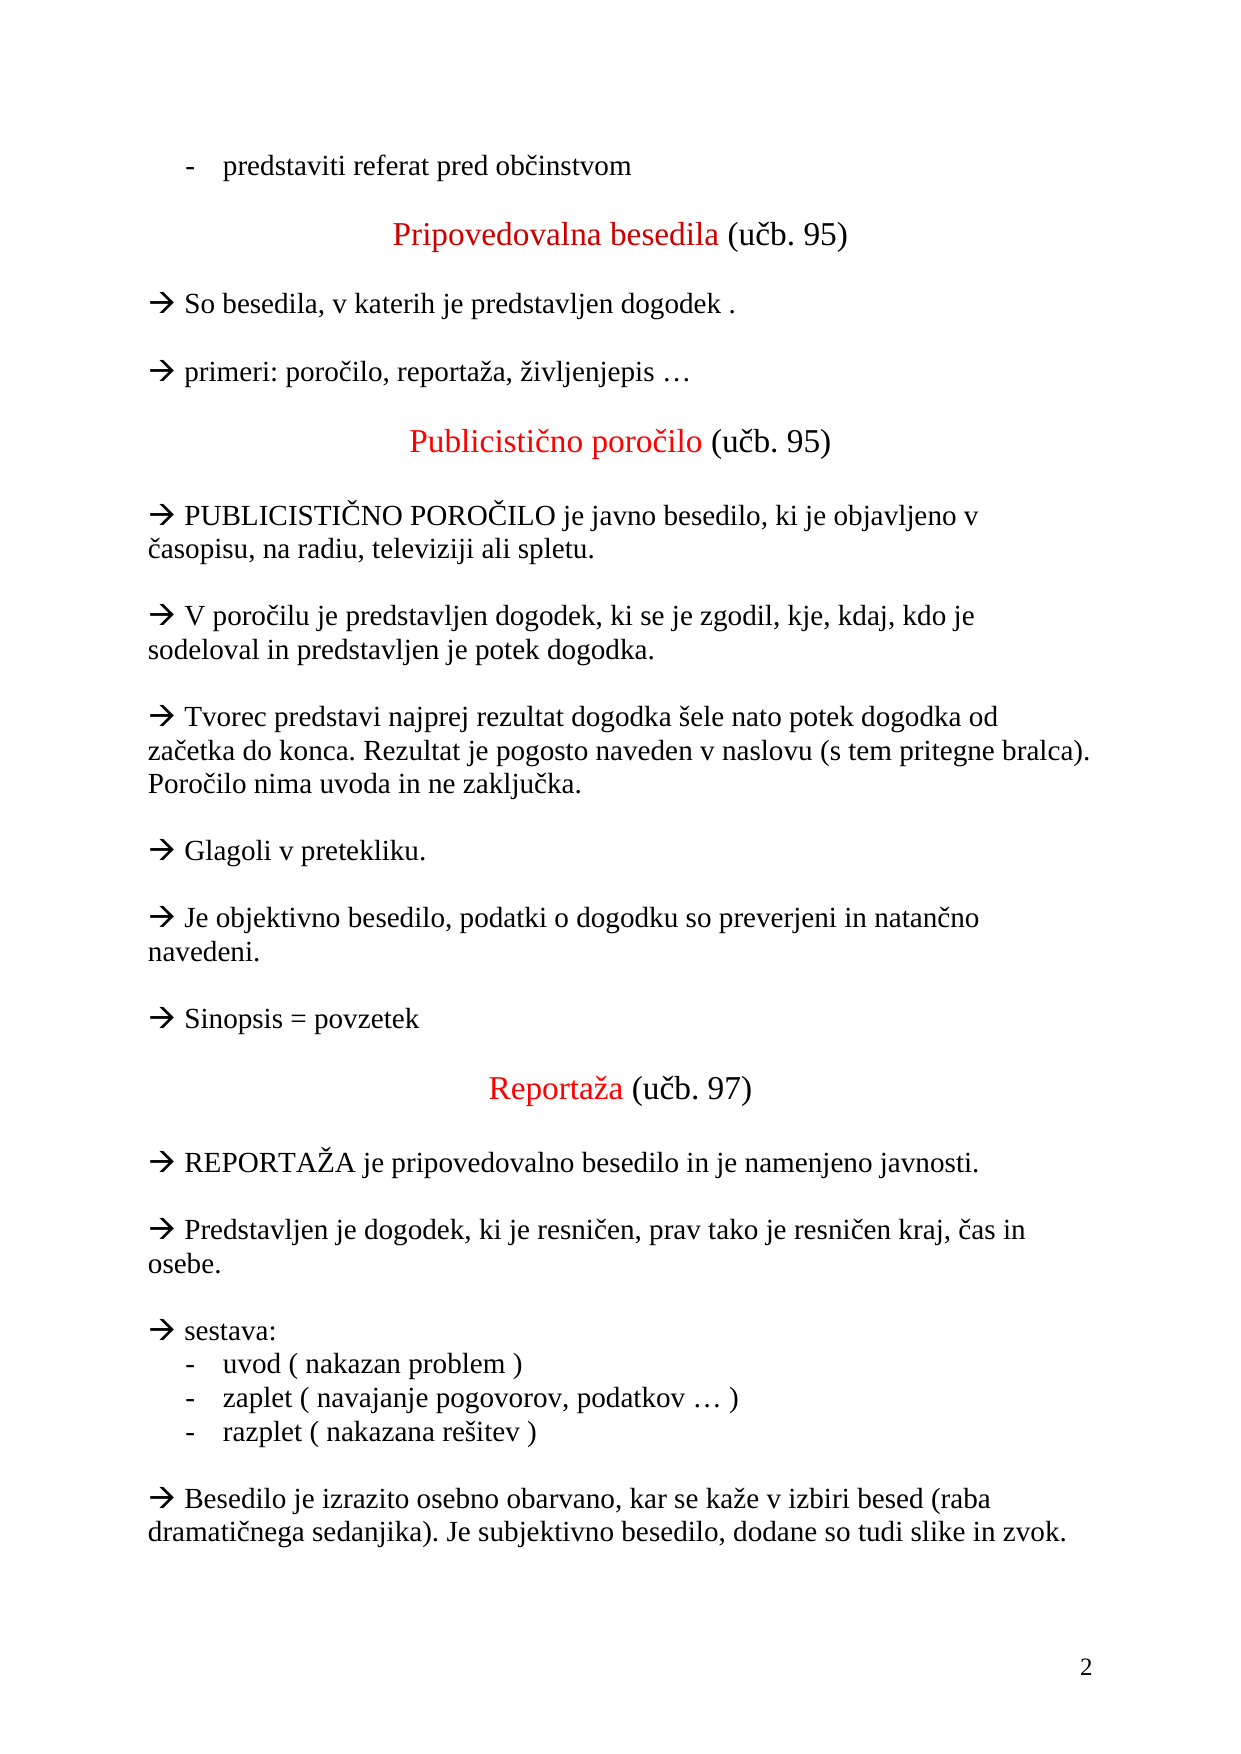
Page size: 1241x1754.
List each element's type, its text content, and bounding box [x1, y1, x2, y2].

text Publicistično poročilo (učb. 95) [148, 421, 1093, 459]
list razplet ( nakazana rešitev ) [185, 1414, 1093, 1447]
text  Tvorec predstavi najprej rezultat dogodka šele nato potek dogodka od začetka do konca. Rezultat je pogosto naveden v naslovu (s tem pritegne bralca). Poročilo nima uvoda in ne zaključka. [148, 699, 1093, 800]
list uvod ( nakazan problem ) [185, 1347, 1093, 1380]
list predstaviti referat pred občinstvom [185, 148, 1093, 181]
text Pripovedovalna besedila (učb. 95) [148, 215, 1093, 253]
text  V poročilu je predstavljen dogodek, ki se je zgodil, kje, kdaj, kdo je sodeloval in predstavljen je potek dogodka. [148, 598, 1093, 666]
text  PUBLICISTIČNO POROČILO je javno besedilo, ki je objavljeno v časopisu, na radiu, televiziji ali spletu. [148, 498, 1093, 565]
text  So besedila, v katerih je predstavljen dogodek . [148, 287, 1093, 320]
text Reportaža (učb. 97) [148, 1068, 1093, 1107]
text  Sinopsis = povzetek [148, 1001, 1093, 1035]
text  Glagoli v pretekliku. [148, 833, 1093, 867]
list zaplet ( navajanje pogovorov, podatkov … ) [185, 1380, 1093, 1414]
text  sestava: [148, 1313, 1093, 1347]
text  REPORTAŽA je pripovedovalno besedilo in je namenjeno javnosti. [148, 1145, 1093, 1179]
text  primeri: poročilo, reportaža, življenjepis … [148, 354, 1093, 387]
text  Besedilo je izrazito osebno obarvano, kar se kaže v izbiri besed (raba dramatičnega sedanjika). Je subjektivno besedilo, dodane so tudi slike in zvok. [148, 1481, 1093, 1548]
text  Je objektivno besedilo, podatki o dogodku so preverjeni in natančno navedeni. [148, 901, 1093, 968]
text  Predstavljen je dogodek, ki je resničen, prav tako je resničen kraj, čas in osebe. [148, 1212, 1093, 1279]
